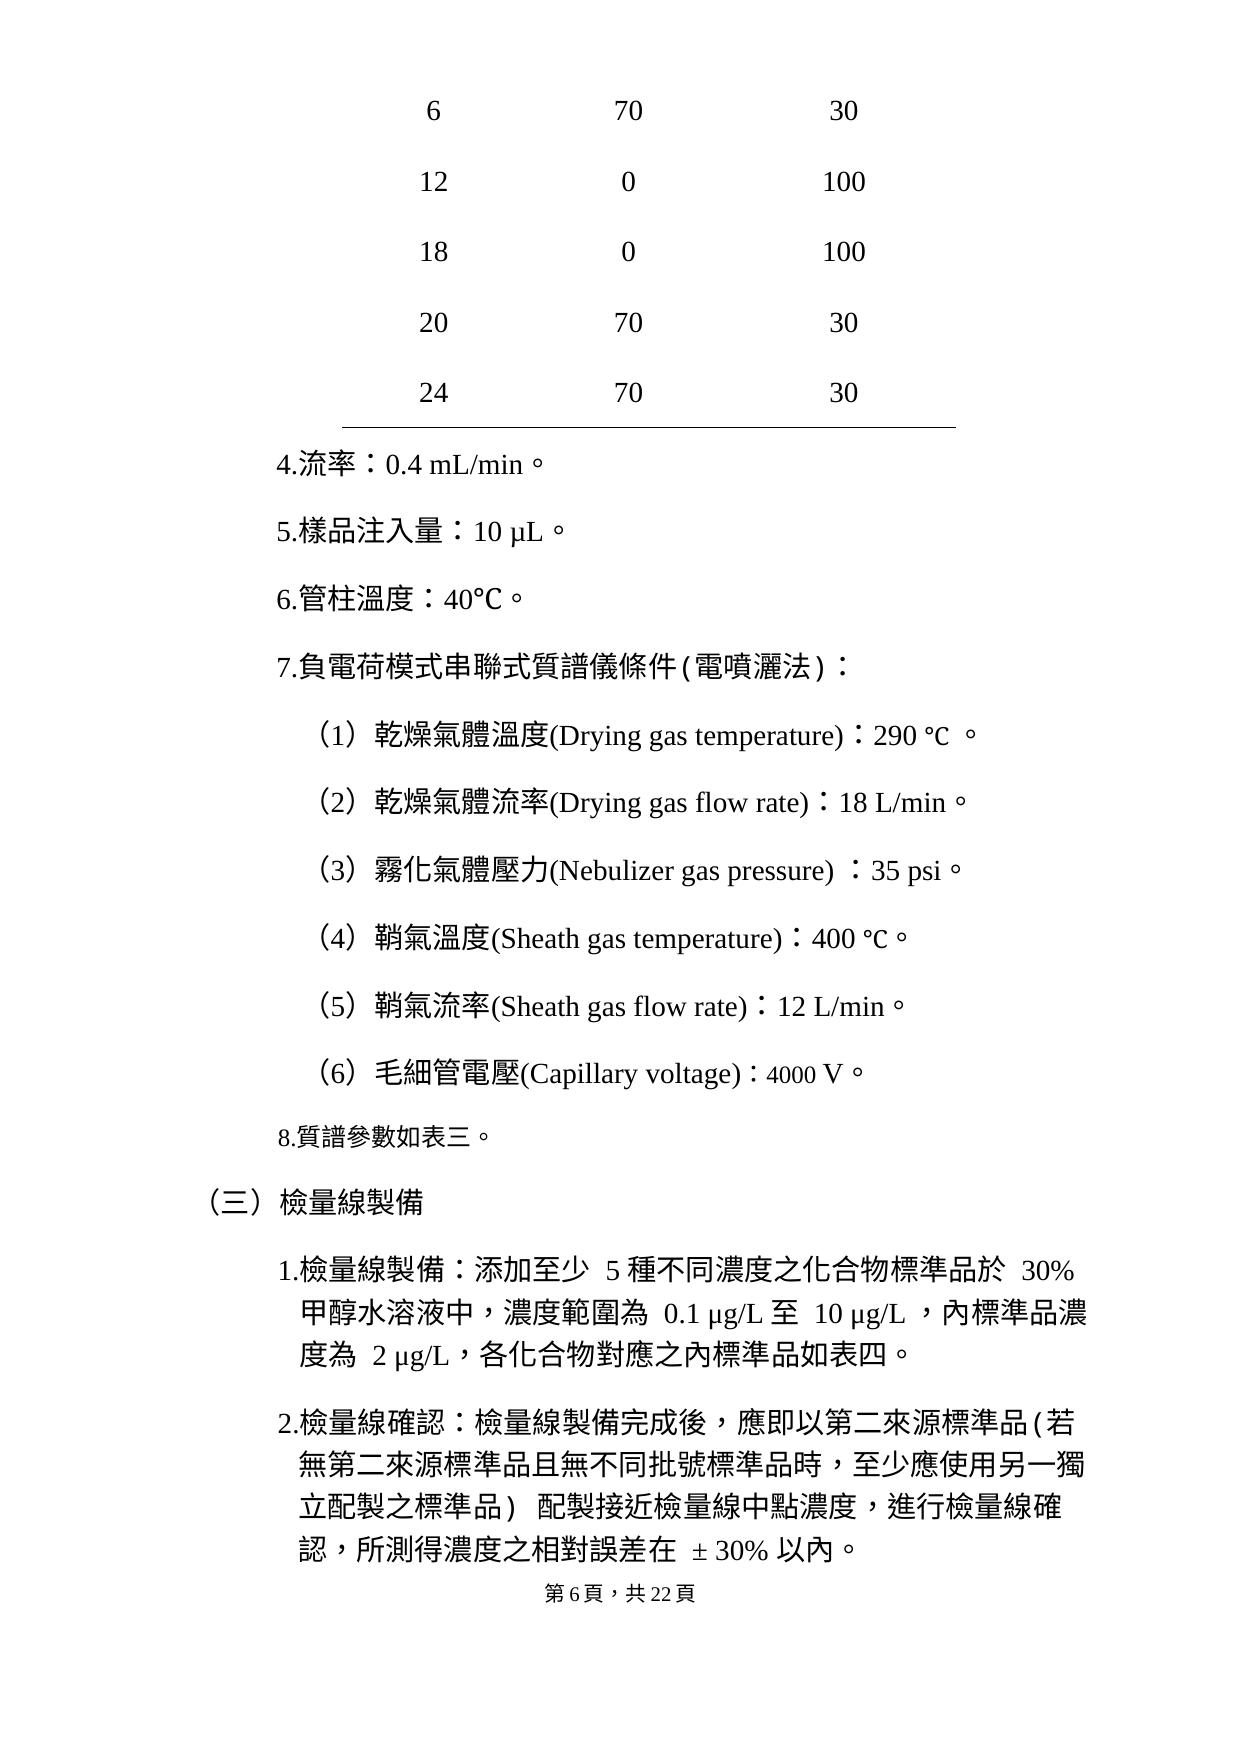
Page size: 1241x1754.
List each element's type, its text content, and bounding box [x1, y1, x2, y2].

table_cell 20 [342, 286, 525, 357]
text （6）毛細管電壓(Capillary voltage)：4000 V。 [301, 1050, 1092, 1092]
text （1）乾燥氣體溫度(Drying gas temperature)：290 ℃ 。 [301, 711, 1092, 753]
table_cell 70 [525, 286, 732, 357]
table_cell 100 [732, 145, 956, 216]
table_cell 100 [732, 216, 956, 286]
text 4.流率：0.4 mL/min。 [276, 440, 1092, 483]
text 8.質譜參數如表三。 [278, 1117, 1092, 1154]
table_cell 0 [525, 145, 732, 216]
text 2.檢量線確認：檢量線製備完成後，應即以第二來源標準品(若無第二來源標準品且無不同批號標準品時，至少應使用另一獨立配製之標準品) 配製接近檢量線中點濃度，進行檢量線確認，所測得濃度之相對誤差在 ± 30% 以內。 [277, 1399, 1092, 1568]
text 5.樣品注入量：10 µL。 [276, 508, 1092, 550]
text （2）乾燥氣體流率(Drying gas flow rate)：18 L/min。 [301, 779, 1092, 821]
table_cell 30 [732, 286, 956, 357]
table_cell 6 [342, 75, 525, 145]
table_cell 70 [525, 75, 732, 145]
table_cell 12 [342, 145, 525, 216]
table_cell 70 [525, 357, 732, 427]
text 7.負電荷模式串聯式質譜儀條件(電噴灑法)： [276, 643, 1092, 686]
table_cell 30 [732, 357, 956, 427]
table_cell 30 [732, 75, 956, 145]
table_cell 0 [525, 216, 732, 286]
text 6.管柱溫度：40℃。 [276, 576, 1092, 618]
text （3）霧化氣體壓力(Nebulizer gas pressure) ：35 psi。 [301, 847, 1092, 889]
text （三）檢量線製備 [191, 1179, 1092, 1221]
table_cell 24 [342, 357, 525, 427]
text （4）鞘氣溫度(Sheath gas temperature)：400 ℃。 [301, 914, 1092, 957]
text 1.檢量線製備：添加至少 5 種不同濃度之化合物標準品於 30% 甲醇水溶液中，濃度範圍為 0.1 μg/L 至 10 μg/L ，內標準品濃度為 2 μg/L，各化合物對應之內標準品如表四。 [277, 1247, 1092, 1374]
text （5）鞘氣流率(Sheath gas flow rate)：12 L/min。 [301, 982, 1092, 1024]
table_cell 18 [342, 216, 525, 286]
